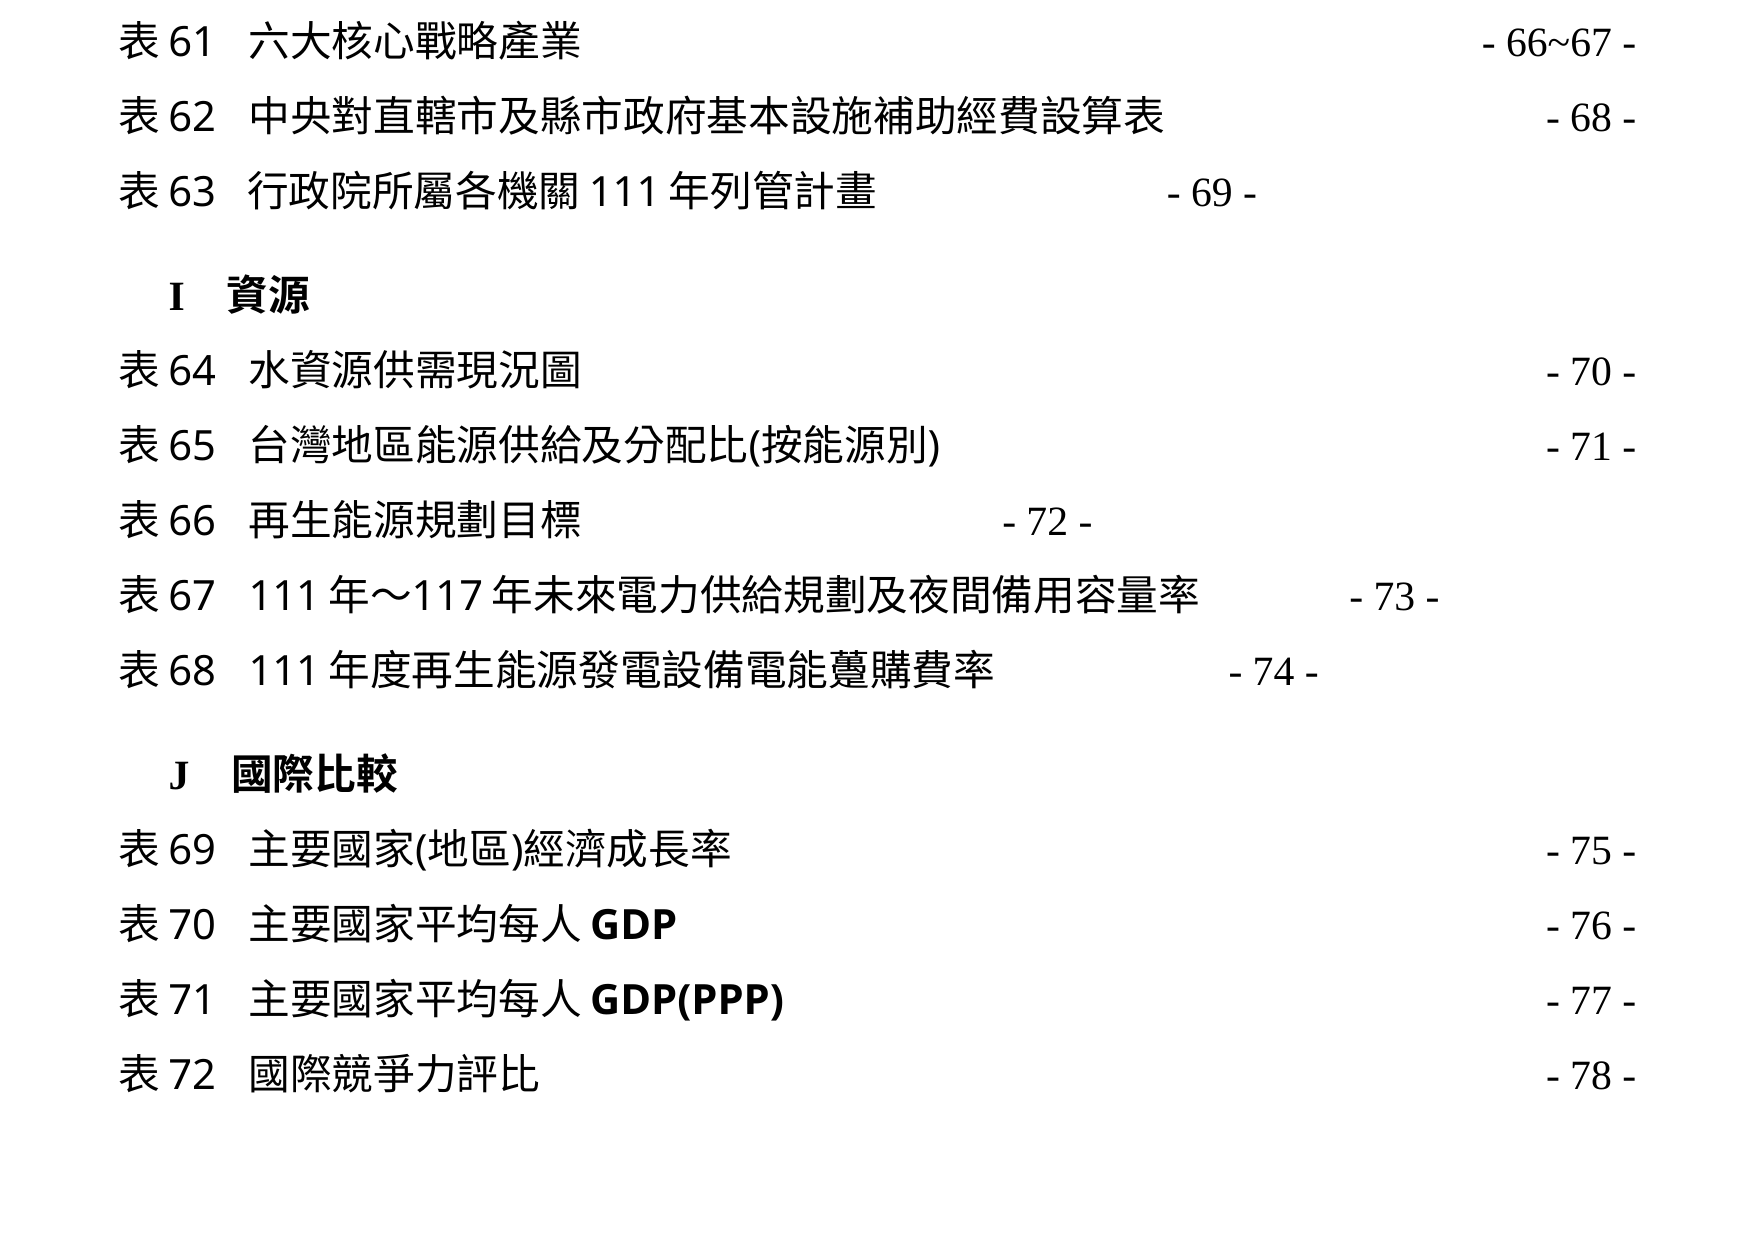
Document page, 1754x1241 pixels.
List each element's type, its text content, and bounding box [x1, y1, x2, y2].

text 表69 主要國家(地區)經濟成長率 - 75 - [118, 809, 1636, 884]
text 表65 台灣地區能源供給及分配比(按能源別) - 71 - [118, 405, 1636, 480]
text 表68 111年度再生能源發電設備電能躉購費率 - 74 - [118, 630, 1639, 705]
text 表72 國際競爭力評比 - 78 - [118, 1034, 1636, 1109]
text 表71 主要國家平均每人GDP(PPP) - 77 - [118, 959, 1636, 1034]
text 表63 行政院所屬各機關111年列管計畫 - 69 - [118, 151, 1636, 226]
text I 資源 [168, 255, 1636, 330]
text 表61 六大核心戰略產業 - 66~67 - [118, 1, 1636, 76]
text 表67 111年～117年未來電力供給規劃及夜間備用容量率 - 73 - [118, 555, 1636, 630]
text 表70 主要國家平均每人GDP - 76 - [118, 884, 1636, 959]
text 表66 再生能源規劃目標 - 72 - [118, 480, 1636, 555]
text J 國際比較 [168, 734, 1636, 809]
text 表64 水資源供需現況圖 - 70 - [118, 330, 1636, 405]
text 表62 中央對直轄市及縣市政府基本設施補助經費設算表 - 68 - [118, 76, 1636, 151]
